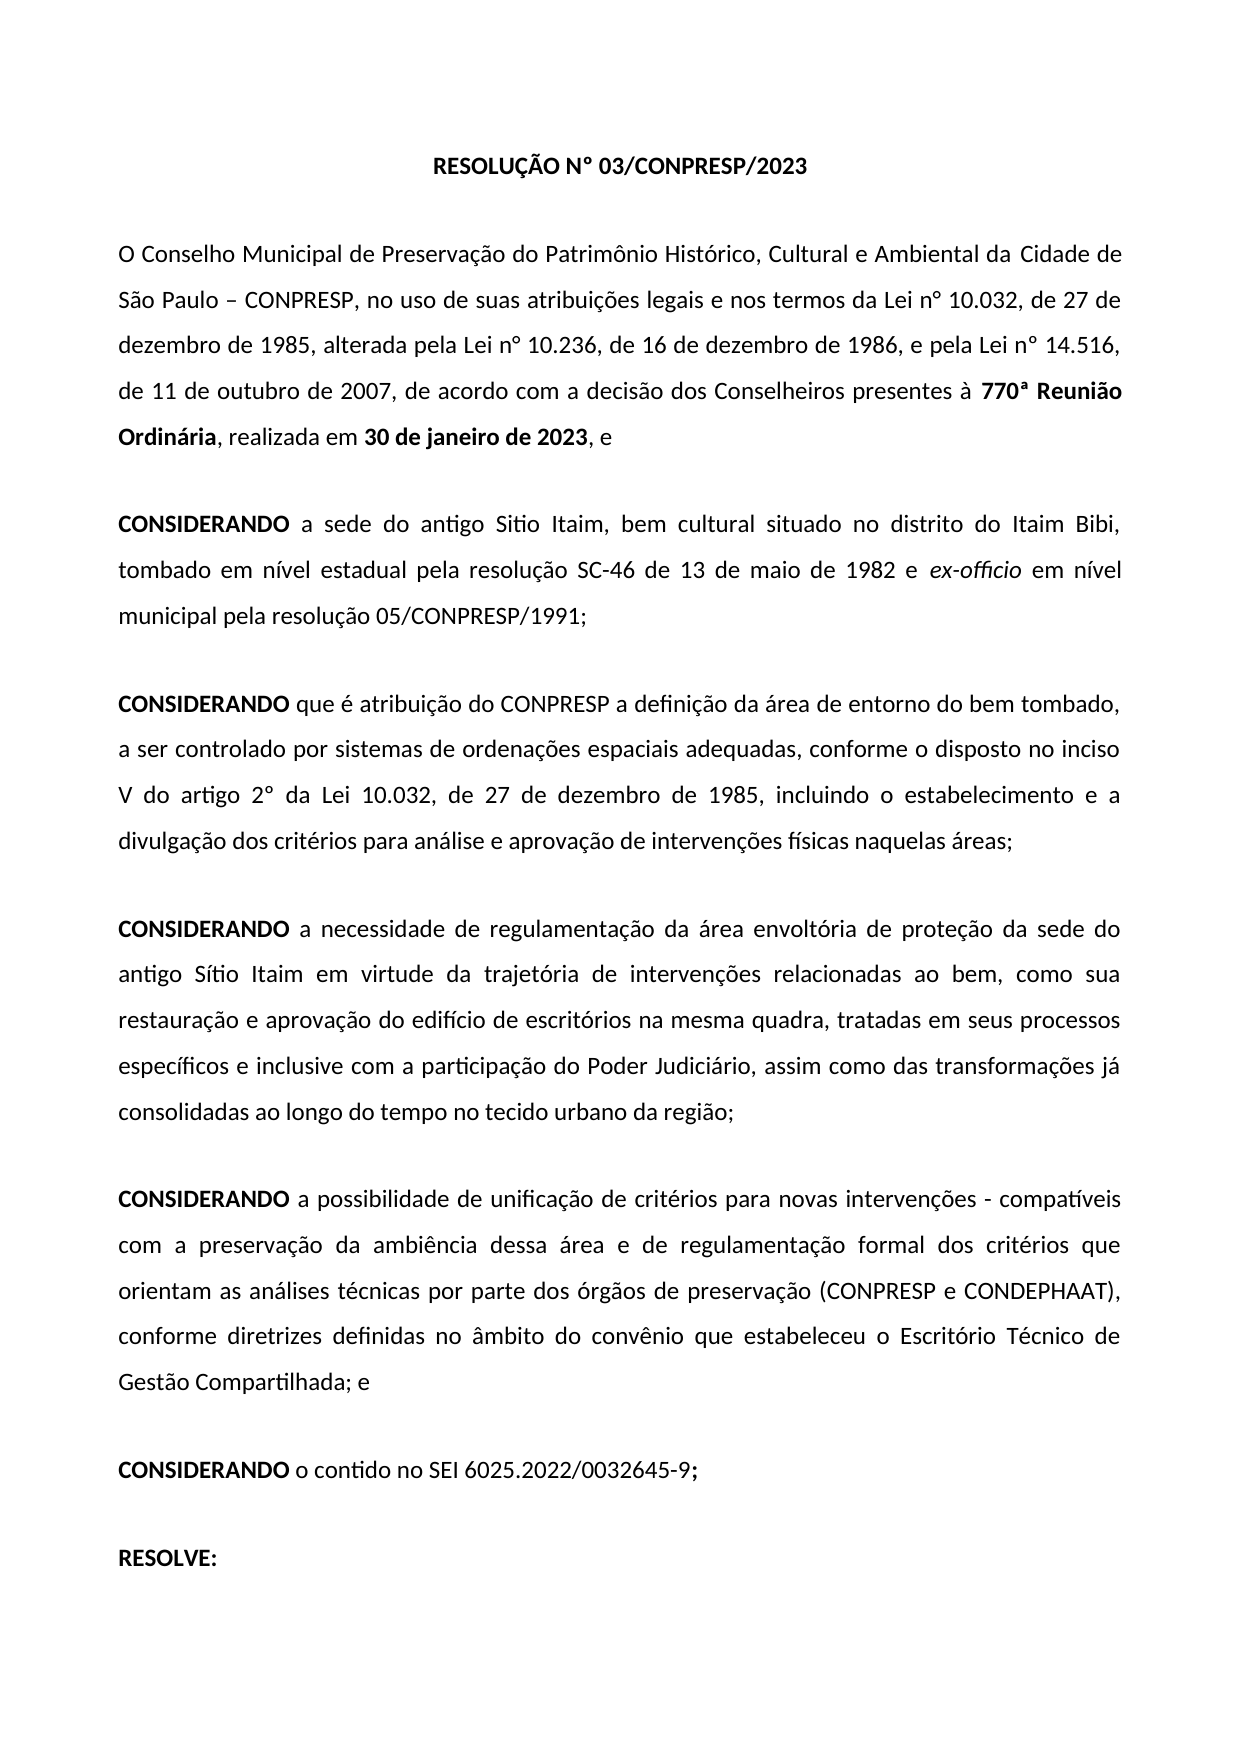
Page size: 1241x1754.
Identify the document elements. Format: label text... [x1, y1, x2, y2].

text RESOLUÇÃO Nº 03/CONPRESP/2023 [118, 150, 1122, 181]
text CONSIDERANDO a possibilidade de unificação de critérios para novas intervenções - compatíveis com a preservação da ambiência dessa área e de regulamentação formal dos critérios que orientam as análises técnicas por parte dos órgãos de preservação (CONPRESP e CONDEPHAAT), conforme diretrizes definidas no âmbito do convênio que estabeleceu o Escritório Técnico de Gestão Compartilhada; e [118, 1183, 1122, 1397]
text CONSIDERANDO a necessidade de regulamentação da área envoltória de proteção da sede do antigo Sítio Itaim em virtude da trajetória de intervenções relacionadas ao bem, como sua restauração e aprovação do edifício de escritórios na mesma quadra, tratadas em seus processos específicos e inclusive com a participação do Poder Judiciário, assim como das transformações já consolidadas ao longo do tempo no tecido urbano da região; [118, 913, 1122, 1126]
text RESOLVE: [118, 1542, 1192, 1572]
text O Conselho Municipal de Preservação do Patrimônio Histórico, Cultural e Ambiental da Cidade de São Paulo – CONPRESP, no uso de suas atribuições legais e nos termos da Lei n° 10.032, de 27 de dezembro de 1985, alterada pela Lei n° 10.236, de 16 de dezembro de 1986, e pela Lei nº 14.516, de 11 de outubro de 2007, de acordo com a decisão dos Conselheiros presentes à 770ª Reunião Ordinária, realizada em 30 de janeiro de 2023, e [118, 238, 1122, 451]
text CONSIDERANDO o contido no SEI 6025.2022/0032645-9; [118, 1454, 1122, 1484]
text CONSIDERANDO que é atribuição do CONPRESP a definição da área de entorno do bem tombado, a ser controlado por sistemas de ordenações espaciais adequadas, conforme o disposto no inciso V do artigo 2º da Lei 10.032, de 27 de dezembro de 1985, incluindo o estabelecimento e a divulgação dos critérios para análise e aprovação de intervenções físicas naquelas áreas; [118, 688, 1122, 856]
text CONSIDERANDO a sede do antigo Sitio Itaim, bem cultural situado no distrito do Itaim Bibi, tombado em nível estadual pela resolução SC-46 de 13 de maio de 1982 e ex-officio em nível municipal pela resolução 05/CONPRESP/1991; [118, 509, 1122, 631]
